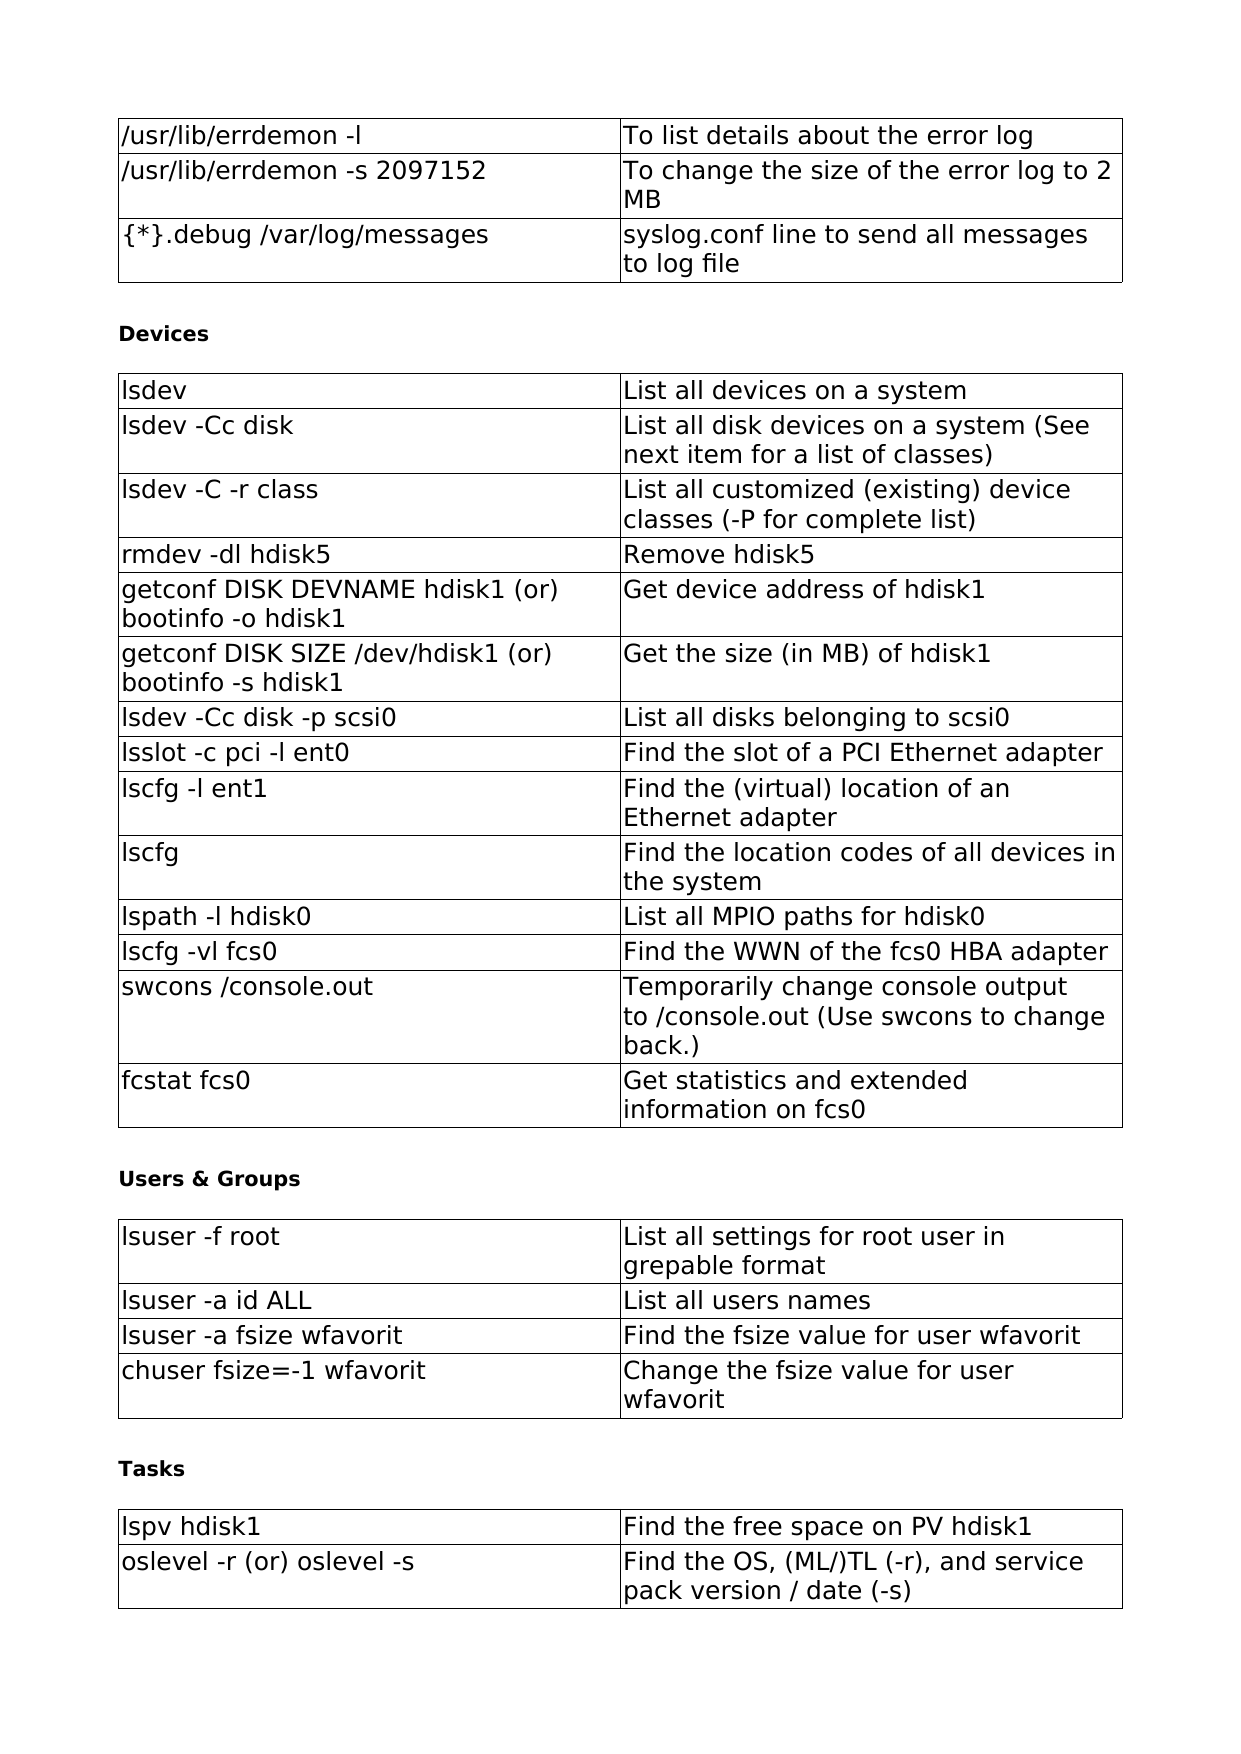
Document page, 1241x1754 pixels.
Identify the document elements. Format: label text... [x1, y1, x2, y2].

table_cell {*}.debug /var/log/messages [119, 219, 620, 282]
table_header lsuser -f root [119, 1220, 620, 1283]
table_header lspv hdisk1 [119, 1510, 620, 1544]
subtitle Users & Groups [118, 1167, 1122, 1191]
table_cell List all customized (existing) device classes (-P for complete list) [621, 474, 1122, 537]
table_cell Change the fsize value for user wfavorit [621, 1354, 1122, 1417]
table_cell Find the location codes of all devices in the system [621, 836, 1122, 899]
table_cell To list details about the error log [621, 119, 1122, 153]
table_cell Get statistics and extended information on fcs0 [621, 1064, 1122, 1127]
table_cell getconf DISK DEVNAME hdisk1 (or) bootinfo -o hdisk1 [119, 573, 620, 636]
table_cell Find the WWN of the fcs0 HBA adapter [621, 935, 1122, 969]
table_cell lscfg -vl fcs0 [119, 935, 620, 969]
table_cell /usr/lib/errdemon -l [119, 119, 620, 153]
table_cell syslog.conf line to send all messages to log file [621, 219, 1122, 282]
table_cell Find the OS, (ML/)TL (-r), and service pack version / date (-s) [621, 1545, 1122, 1608]
table_cell swcons /console.out [119, 971, 620, 1063]
table_cell /usr/lib/errdemon -s 2097152 [119, 154, 620, 217]
table_cell Find the fsize value for user wfavorit [621, 1319, 1122, 1353]
subtitle Devices [118, 322, 1122, 346]
table_cell lsuser -a id ALL [119, 1284, 620, 1318]
table_cell List all users names [621, 1284, 1122, 1318]
table_cell List all disk devices on a system (See next item for a list of classes) [621, 409, 1122, 473]
table_cell Remove hdisk5 [621, 538, 1122, 572]
table_cell Find the slot of a PCI Ethernet adapter [621, 737, 1122, 771]
table_cell lsdev -Cc disk [119, 409, 620, 473]
subtitle Tasks [118, 1457, 1122, 1482]
table_header List all settings for root user in grepable format [621, 1220, 1122, 1283]
table_header Find the free space on PV hdisk1 [621, 1510, 1122, 1544]
table_cell rmdev -dl hdisk5 [119, 538, 620, 572]
table_cell fcstat fcs0 [119, 1064, 620, 1127]
table_cell lsslot -c pci -l ent0 [119, 737, 620, 771]
table_cell Temporarily change console output to /console.out (Use swcons to change back.) [621, 971, 1122, 1063]
table_cell oslevel -r (or) oslevel -s [119, 1545, 620, 1608]
table_cell lspath -l hdisk0 [119, 900, 620, 934]
table_cell lsdev -Cc disk -p scsi0 [119, 702, 620, 736]
table_cell chuser fsize=-1 wfavorit [119, 1354, 620, 1417]
table_cell lscfg -l ent1 [119, 772, 620, 835]
table_cell getconf DISK SIZE /dev/hdisk1 (or) bootinfo -s hdisk1 [119, 637, 620, 701]
table_cell List all disks belonging to scsi0 [621, 702, 1122, 736]
table_cell Get device address of hdisk1 [621, 573, 1122, 636]
table_cell lscfg [119, 836, 620, 899]
table_cell lsuser -a fsize wfavorit [119, 1319, 620, 1353]
table_cell Get the size (in MB) of hdisk1 [621, 637, 1122, 701]
table_cell To change the size of the error log to 2 MB [621, 154, 1122, 217]
table_header lsdev [119, 374, 620, 408]
table_cell Find the (virtual) location of an Ethernet adapter [621, 772, 1122, 835]
table_cell lsdev -C -r class [119, 474, 620, 537]
table_header List all devices on a system [621, 374, 1122, 408]
table_cell List all MPIO paths for hdisk0 [621, 900, 1122, 934]
